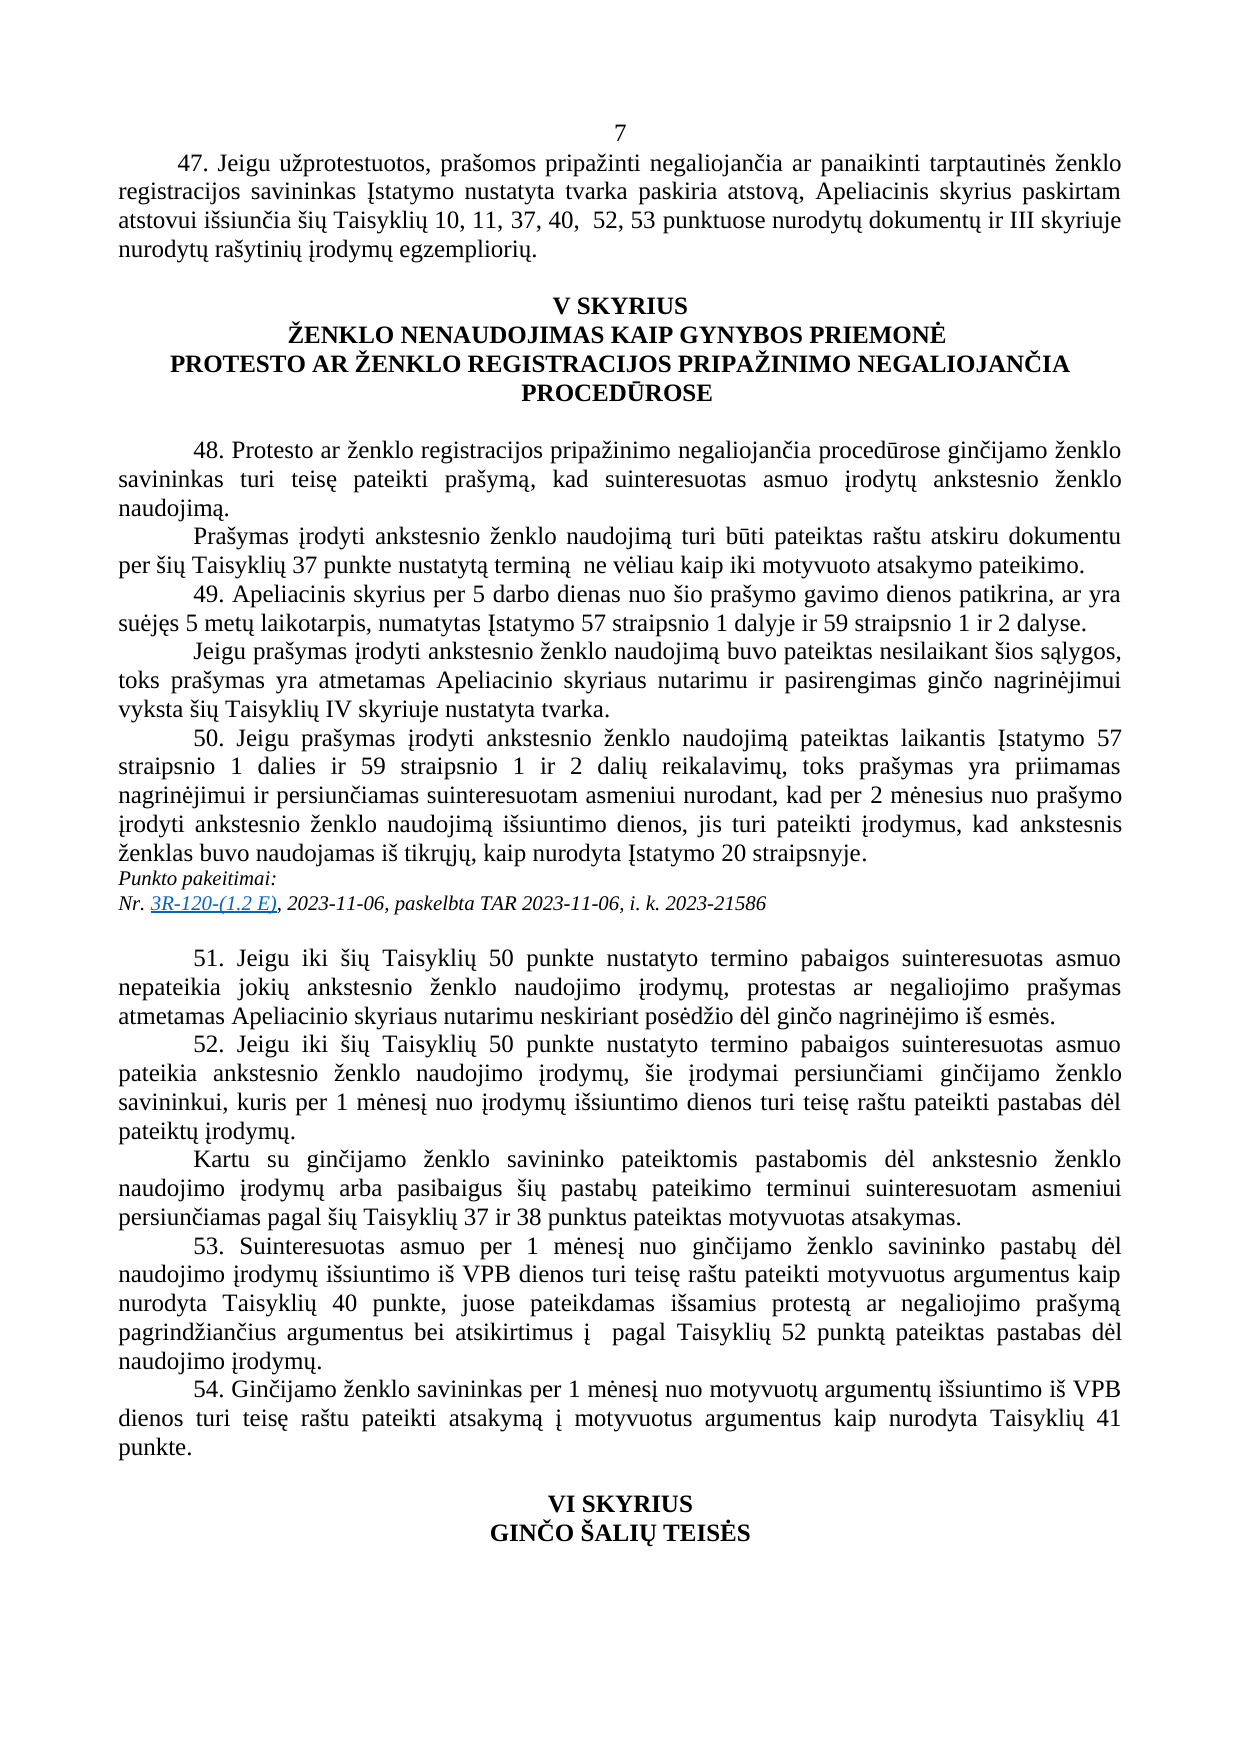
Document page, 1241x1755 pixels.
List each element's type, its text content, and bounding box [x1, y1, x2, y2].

text ginčo šalių teisės [118, 1518, 1122, 1547]
text VI SKYRIUS [118, 1489, 1122, 1518]
text Jeigu prašymas įrodyti ankstesnio ženklo naudojimą buvo pateiktas nesilaikant šios sąlygos, toks prašymas yra atmetamas Apeliacinio skyriaus nutarimu ir pasirengimas ginčo nagrinėjimui vyksta šių Taisyklių IV skyriuje nustatyta tvarka. [118, 636, 1122, 723]
text 47. Jeigu užprotestuotos, prašomos pripažinti negaliojančia ar panaikinti tarptautinės ženklo registracijos savininkas Įstatymo nustatyta tvarka paskiria atstovą, Apeliacinis skyrius paskirtam atstovui išsiunčia šių Taisyklių 10, 11, 37, 40, 52, 53 punktuose nurodytų dokumentų ir III skyriuje nurodytų rašytinių įrodymų egzempliorių. [118, 148, 1122, 263]
text 53. Suinteresuotas asmuo per 1 mėnesį nuo ginčijamo ženklo savininko pastabų dėl naudojimo įrodymų išsiuntimo iš VPB dienos turi teisę raštu pateikti motyvuotus argumentus kaip nurodyta Taisyklių 40 punkte, juose pateikdamas išsamius protestą ar negaliojimo prašymą pagrindžiančius argumentus bei atsikirtimus į pagal Taisyklių 52 punktą pateiktas pastabas dėl naudojimo įrodymų. [118, 1231, 1122, 1374]
text V SKYRIUS [118, 291, 1122, 320]
text 50. Jeigu prašymas įrodyti ankstesnio ženklo naudojimą pateiktas laikantis Įstatymo 57 straipsnio 1 dalies ir 59 straipsnio 1 ir 2 dalių reikalavimų, toks prašymas yra priimamas nagrinėjimui ir persiunčiamas suinteresuotam asmeniui nurodant, kad per 2 mėnesius nuo prašymo įrodyti ankstesnio ženklo naudojimą išsiuntimo dienos, jis turi pateikti įrodymus, kad ankstesnis ženklas buvo naudojamas iš tikrųjų, kaip nurodyta Įstatymo 20 straipsnyje. [118, 723, 1122, 866]
text Nr. 3R-120-(1.2 E), 2023-11-06, paskelbta TAR 2023-11-06, i. k. 2023-21586 [118, 890, 1122, 914]
text 48. Protesto ar ženklo registracijos pripažinimo negaliojančia procedūrose ginčijamo ženklo savininkas turi teisę pateikti prašymą, kad suinteresuotas asmuo įrodytų ankstesnio ženklo naudojimą. [118, 435, 1122, 521]
text 49. Apeliacinis skyrius per 5 darbo dienas nuo šio prašymo gavimo dienos patikrina, ar yra suėjęs 5 metų laikotarpis, numatytas Įstatymo 57 straipsnio 1 dalyje ir 59 straipsnio 1 ir 2 dalyse. [118, 579, 1122, 636]
text 54. Ginčijamo ženklo savininkas per 1 mėnesį nuo motyvuotų argumentų išsiuntimo iš VPB dienos turi teisę raštu pateikti atsakymą į motyvuotus argumentus kaip nurodyta Taisyklių 41 punkte. [118, 1374, 1122, 1461]
text PROTESTO AR ŽENKLO REGISTRACIJOS PRIPAŽINIMO NEGALIOJANČIA PROCEDŪROSE [118, 349, 1122, 406]
text 52. Jeigu iki šių Taisyklių 50 punkte nustatyto termino pabaigos suinteresuotas asmuo pateikia ankstesnio ženklo naudojimo įrodymų, šie įrodymai persiunčiami ginčijamo ženklo savininkui, kuris per 1 mėnesį nuo įrodymų išsiuntimo dienos turi teisę raštu pateikti pastabas dėl pateiktų įrodymų. [118, 1029, 1122, 1144]
text Prašymas įrodyti ankstesnio ženklo naudojimą turi būti pateiktas raštu atskiru dokumentu per šių Taisyklių 37 punkte nustatytą terminą ne vėliau kaip iki motyvuoto atsakymo pateikimo. [118, 521, 1122, 579]
text 51. Jeigu iki šių Taisyklių 50 punkte nustatyto termino pabaigos suinteresuotas asmuo nepateikia jokių ankstesnio ženklo naudojimo įrodymų, protestas ar negaliojimo prašymas atmetamas Apeliacinio skyriaus nutarimu neskiriant posėdžio dėl ginčo nagrinėjimo iš esmės. [118, 943, 1122, 1029]
text Kartu su ginčijamo ženklo savininko pateiktomis pastabomis dėl ankstesnio ženklo naudojimo įrodymų arba pasibaigus šių pastabų pateikimo terminui suinteresuotam asmeniui persiunčiamas pagal šių Taisyklių 37 ir 38 punktus pateiktas motyvuotas atsakymas. [118, 1144, 1122, 1231]
text Punkto pakeitimai: [118, 866, 1122, 890]
text ŽENKLO NENAUDOJIMAS KAIP GYNYBOS PRIEMONĖ [118, 320, 1122, 349]
